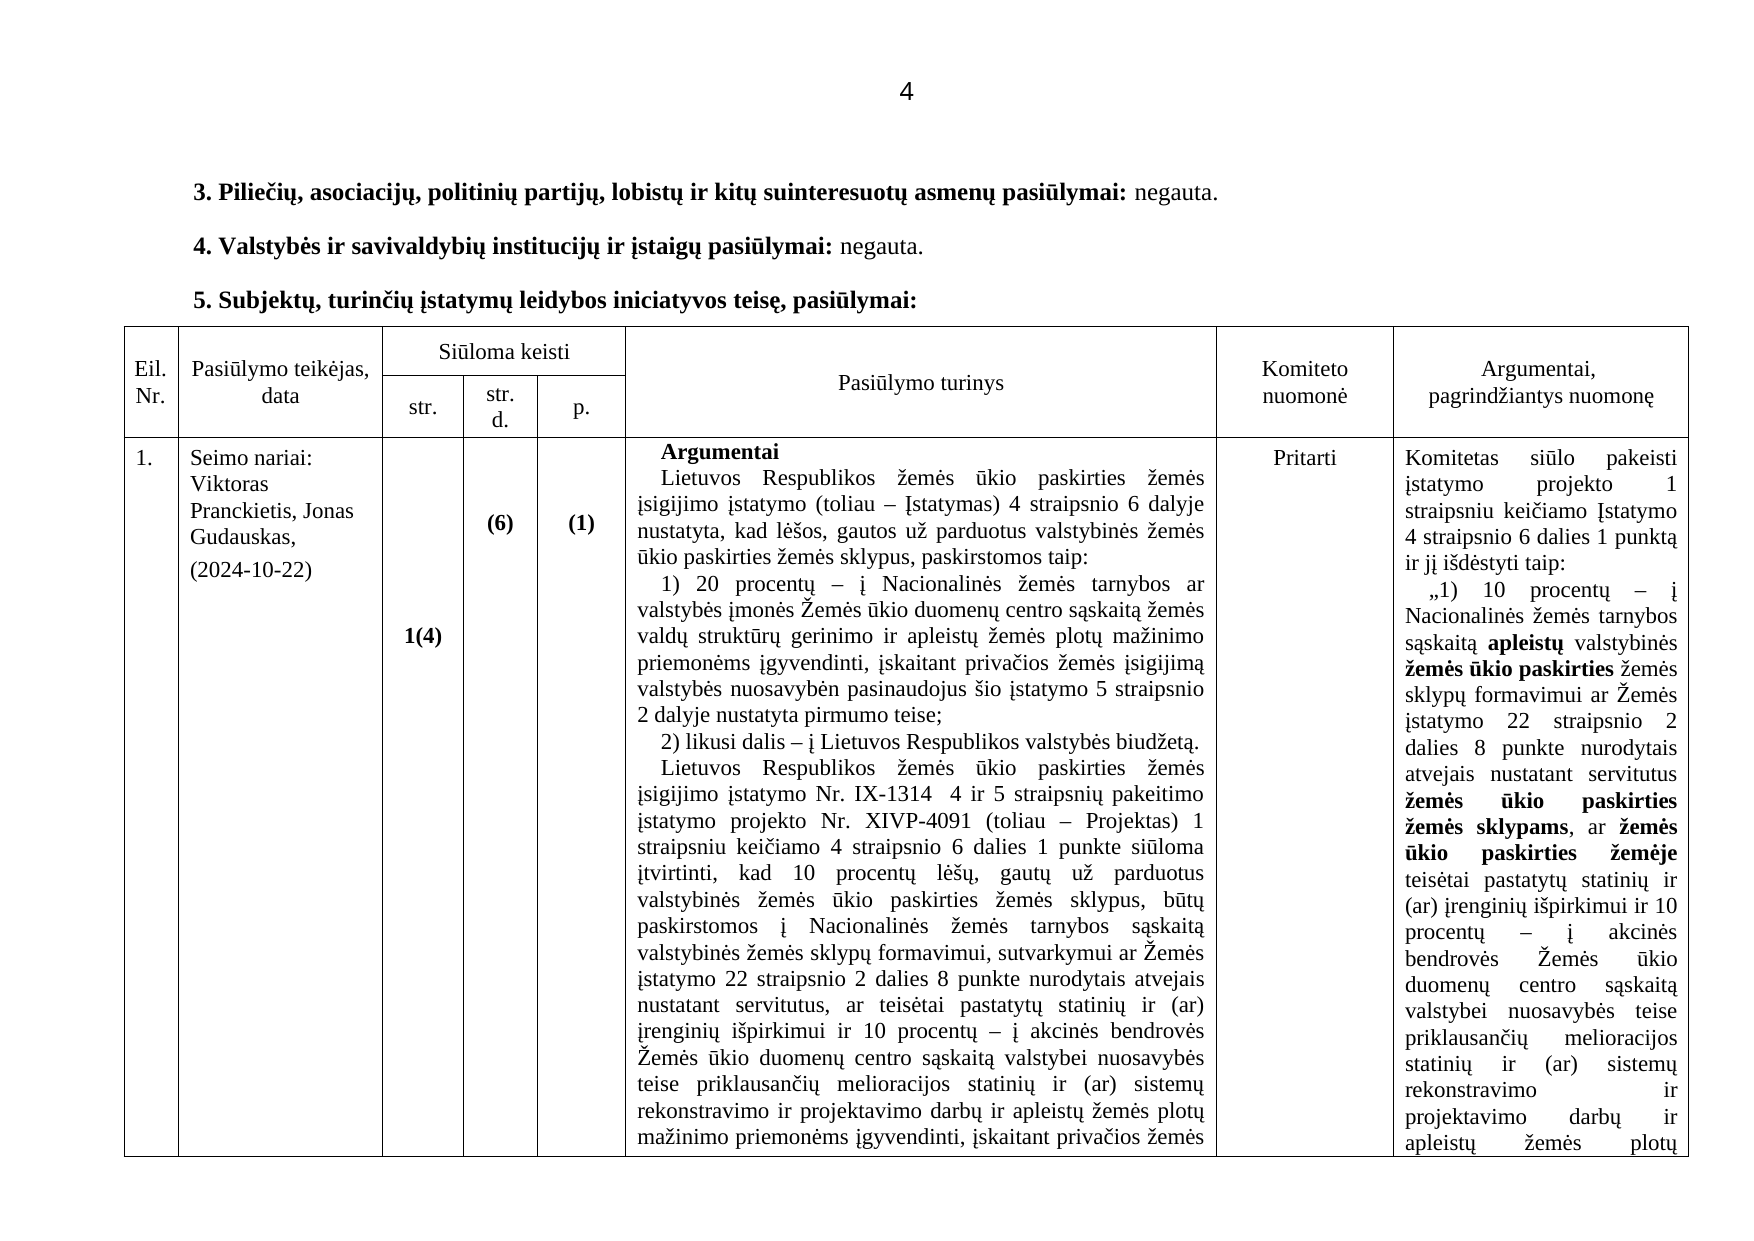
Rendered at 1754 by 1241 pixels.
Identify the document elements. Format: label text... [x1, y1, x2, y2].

table_cell 1. [125, 438, 178, 1156]
table_cell Argumentai Lietuvos Respublikos žemės ūkio paskirties žemės įsigijimo įstatymo (toliau – Įstatymas) 4 straipsnio 6 dalyje nustatyta, kad lėšos, gautos už parduotus valstybinės žemės ūkio paskirties žemės sklypus, paskirstomos taip: 1) 20 procentų – į Nacionalinės žemės tarnybos ar valstybės įmonės Žemės ūkio duomenų centro sąskaitą žemės valdų struktūrų gerinimo ir apleistų žemės plotų mažinimo priemonėms įgyvendinti, įskaitant privačios žemės įsigijimą valstybės nuosavybėn pasinaudojus šio įstatymo 5 straipsnio 2 dalyje nustatyta pirmumo teise; 2) likusi dalis – į Lietuvos Respublikos valstybės biudžetą. Lietuvos Respublikos žemės ūkio paskirties žemės įsigijimo įstatymo Nr. IX-1314 4 ir 5 straipsnių pakeitimo įstatymo projekto Nr. XIVP-4091 (toliau – Projektas) 1 straipsniu keičiamo 4 straipsnio 6 dalies 1 punkte siūloma įtvirtinti, kad 10 procentų lėšų, gautų už parduotus valstybinės žemės ūkio paskirties žemės sklypus, būtų paskirstomos į Nacionalinės žemės tarnybos sąskaitą valstybinės žemės sklypų formavimui, sutvarkymui ar Žemės įstatymo 22 straipsnio 2 dalies 8 punkte nurodytais atvejais nustatant servitutus, ar teisėtai pastatytų statinių ir (ar) įrenginių išpirkimui ir 10 procentų – į akcinės bendrovės Žemės ūkio duomenų centro sąskaitą valstybei nuosavybės teise priklausančių melioracijos statinių ir (ar) sistemų rekonstravimo ir projektavimo darbų ir apleistų žemės plotų mažinimo priemonėms įgyvendinti, įskaitant privačios žemės [626, 438, 1216, 1156]
table_header Eil. Nr. [125, 327, 178, 437]
table_cell str. [383, 376, 463, 437]
subtitle 3. Piliečių, asociacijų, politinių partijų, lobistų ir kitų suinteresuotų asmenų pasiūlymai: negauta. [118, 177, 1695, 206]
subtitle 5. Subjektų, turinčių įstatymų leidybos iniciatyvos teisę, pasiūlymai: [118, 285, 1695, 313]
table_header Siūloma keisti [383, 327, 625, 375]
table_cell Pritarti [1217, 438, 1393, 1156]
table_cell (1) [538, 438, 625, 1156]
table_cell p. [538, 376, 625, 437]
table_header Komiteto nuomonė [1217, 327, 1393, 437]
table_cell Komitetas siūlo pakeisti įstatymo projekto 1 straipsniu keičiamo Įstatymo 4 straipsnio 6 dalies 1 punktą ir jį išdėstyti taip: „1) 10 procentų – į Nacionalinės žemės tarnybos sąskaitą apleistų valstybinės žemės ūkio paskirties žemės sklypų formavimui ar Žemės įstatymo 22 straipsnio 2 dalies 8 punkte nurodytais atvejais nustatant servitutus žemės ūkio paskirties žemės sklypams, ar žemės ūkio paskirties žemėje teisėtai pastatytų statinių ir (ar) įrenginių išpirkimui ir 10 procentų – į akcinės bendrovės Žemės ūkio duomenų centro sąskaitą valstybei nuosavybės teise priklausančių melioracijos statinių ir (ar) sistemų rekonstravimo ir projektavimo darbų ir apleistų žemės plotų [1394, 438, 1688, 1156]
table_cell str. d. [464, 376, 537, 437]
table_header Pasiūlymo teikėjas, data [179, 327, 382, 437]
table_cell (6) [464, 438, 537, 1156]
table_header Argumentai, pagrindžiantys nuomonę [1394, 327, 1688, 437]
table_cell Seimo nariai: Viktoras Pranckietis, Jonas Gudauskas, (2024-10-22) [179, 438, 382, 1156]
table_cell 1(4) [383, 438, 463, 1156]
subtitle 4. Valstybės ir savivaldybių institucijų ir įstaigų pasiūlymai: negauta. [118, 231, 1695, 260]
table_header Pasiūlymo turinys [626, 327, 1216, 437]
